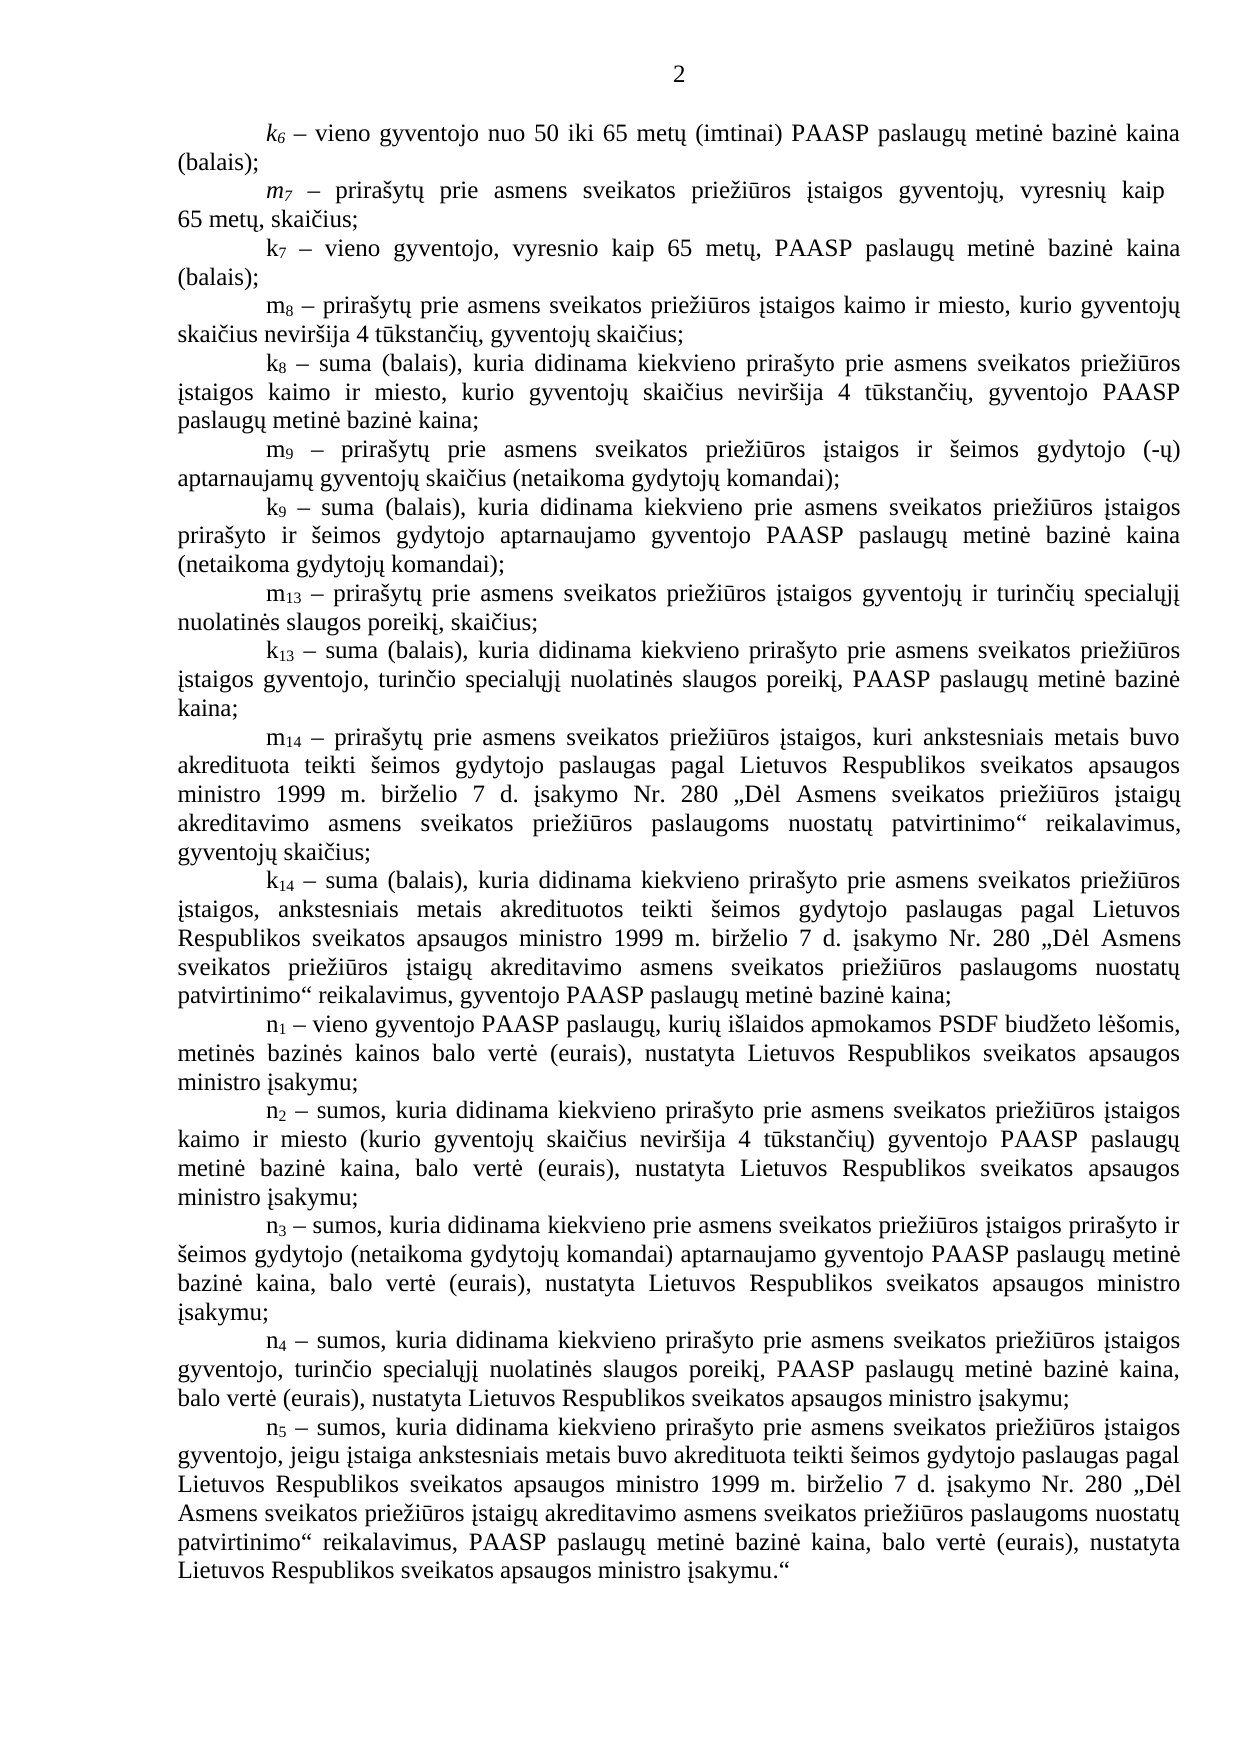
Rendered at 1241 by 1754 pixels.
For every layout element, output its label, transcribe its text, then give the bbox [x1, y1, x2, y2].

text k7 – vieno gyventojo, vyresnio kaip 65 metų, PAASP paslaugų metinė bazinė kaina (balais); [177, 233, 1181, 291]
text n3 – sumos, kuria didinama kiekvieno prie asmens sveikatos priežiūros įstaigos prirašyto ir šeimos gydytojo (netaikoma gydytojų komandai) aptarnaujamo gyventojo PAASP paslaugų metinė bazinė kaina, balo vertė (eurais), nustatyta Lietuvos Respublikos sveikatos apsaugos ministro įsakymu; [177, 1211, 1181, 1326]
text m9 – prirašytų prie asmens sveikatos priežiūros įstaigos ir šeimos gydytojo (-ų) aptarnaujamų gyventojų skaičius (netaikoma gydytojų komandai); [177, 434, 1181, 492]
text k9 – suma (balais), kuria didinama kiekvieno prie asmens sveikatos priežiūros įstaigos prirašyto ir šeimos gydytojo aptarnaujamo gyventojo PAASP paslaugų metinė bazinė kaina (netaikoma gydytojų komandai); [177, 492, 1181, 578]
text k6 – vieno gyventojo nuo 50 iki 65 metų (imtinai) PAASP paslaugų metinė bazinė kaina (balais); [177, 118, 1181, 176]
text n1 – vieno gyventojo PAASP paslaugų, kurių išlaidos apmokamos PSDF biudžeto lėšomis, metinės bazinės kainos balo vertė (eurais), nustatyta Lietuvos Respublikos sveikatos apsaugos ministro įsakymu; [177, 1009, 1181, 1096]
text n2 – sumos, kuria didinama kiekvieno prirašyto prie asmens sveikatos priežiūros įstaigos kaimo ir miesto (kurio gyventojų skaičius neviršija 4 tūkstančių) gyventojo PAASP paslaugų metinė bazinė kaina, balo vertė (eurais), nustatyta Lietuvos Respublikos sveikatos apsaugos ministro įsakymu; [177, 1096, 1181, 1211]
text m14 – prirašytų prie asmens sveikatos priežiūros įstaigos, kuri ankstesniais metais buvo akredituota teikti šeimos gydytojo paslaugas pagal Lietuvos Respublikos sveikatos apsaugos ministro 1999 m. birželio 7 d. įsakymo Nr. 280 „Dėl Asmens sveikatos priežiūros įstaigų akreditavimo asmens sveikatos priežiūros paslaugoms nuostatų patvirtinimo“ reikalavimus, gyventojų skaičius; [177, 722, 1181, 866]
text m8 – prirašytų prie asmens sveikatos priežiūros įstaigos kaimo ir miesto, kurio gyventojų skaičius neviršija 4 tūkstančių, gyventojų skaičius; [177, 291, 1181, 348]
text n5 – sumos, kuria didinama kiekvieno prirašyto prie asmens sveikatos priežiūros įstaigos gyventojo, jeigu įstaiga ankstesniais metais buvo akredituota teikti šeimos gydytojo paslaugas pagal Lietuvos Respublikos sveikatos apsaugos ministro 1999 m. birželio 7 d. įsakymo Nr. 280 „Dėl Asmens sveikatos priežiūros įstaigų akreditavimo asmens sveikatos priežiūros paslaugoms nuostatų patvirtinimo“ reikalavimus, PAASP paslaugų metinė bazinė kaina, balo vertė (eurais), nustatyta Lietuvos Respublikos sveikatos apsaugos ministro įsakymu.“ [177, 1412, 1181, 1584]
text k13 – suma (balais), kuria didinama kiekvieno prirašyto prie asmens sveikatos priežiūros įstaigos gyventojo, turinčio specialųjį nuolatinės slaugos poreikį, PAASP paslaugų metinė bazinė kaina; [177, 636, 1181, 722]
text m13 – prirašytų prie asmens sveikatos priežiūros įstaigos gyventojų ir turinčių specialųjį nuolatinės slaugos poreikį, skaičius; [177, 578, 1181, 636]
text m7 – prirašytų prie asmens sveikatos priežiūros įstaigos gyventojų, vyresnių kaip 65 metų, skaičius; [177, 176, 1181, 233]
text k8 – suma (balais), kuria didinama kiekvieno prirašyto prie asmens sveikatos priežiūros įstaigos kaimo ir miesto, kurio gyventojų skaičius neviršija 4 tūkstančių, gyventojo PAASP paslaugų metinė bazinė kaina; [177, 348, 1181, 434]
text n4 – sumos, kuria didinama kiekvieno prirašyto prie asmens sveikatos priežiūros įstaigos gyventojo, turinčio specialųjį nuolatinės slaugos poreikį, PAASP paslaugų metinė bazinė kaina, balo vertė (eurais), nustatyta Lietuvos Respublikos sveikatos apsaugos ministro įsakymu; [177, 1326, 1181, 1412]
text k14 – suma (balais), kuria didinama kiekvieno prirašyto prie asmens sveikatos priežiūros įstaigos, ankstesniais metais akredituotos teikti šeimos gydytojo paslaugas pagal Lietuvos Respublikos sveikatos apsaugos ministro 1999 m. birželio 7 d. įsakymo Nr. 280 „Dėl Asmens sveikatos priežiūros įstaigų akreditavimo asmens sveikatos priežiūros paslaugoms nuostatų patvirtinimo“ reikalavimus, gyventojo PAASP paslaugų metinė bazinė kaina; [177, 866, 1181, 1009]
